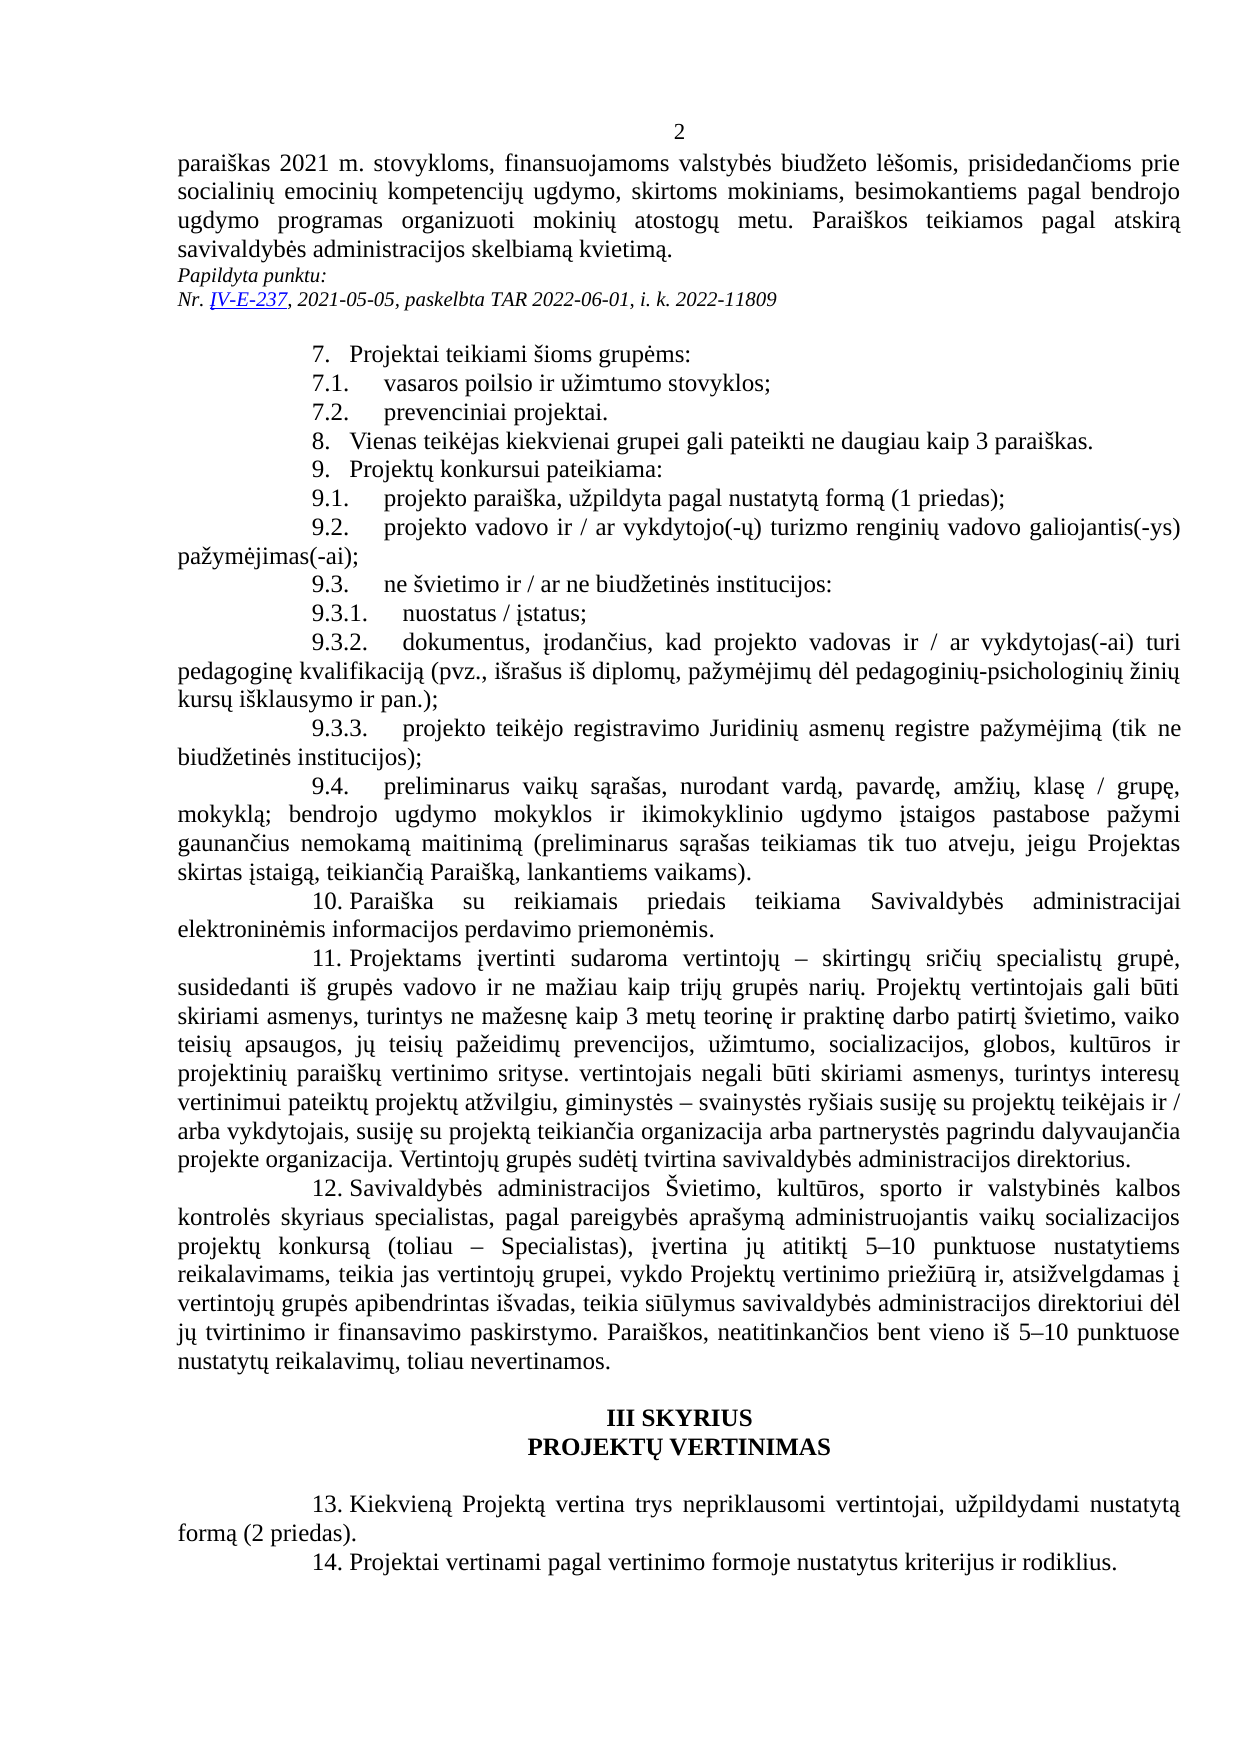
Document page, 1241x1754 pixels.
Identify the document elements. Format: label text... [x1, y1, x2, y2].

text 7.2. prevenciniai projektai. [177, 397, 1181, 426]
text 7.1. vasaros poilsio ir užimtumo stovyklos; [177, 368, 1181, 397]
text 9.3. ne švietimo ir / ar ne biudžetinės institucijos: [177, 569, 1181, 598]
text PROJEKTŲ VERTINIMAS [177, 1432, 1181, 1461]
text Papildyta punktu: [177, 263, 1181, 287]
text 11. Projektams įvertinti sudaroma vertintojų – skirtingų sričių specialistų grupė, susidedanti iš grupės vadovo ir ne mažiau kaip trijų grupės narių. Projektų vertintojais gali būti skiriami asmenys, turintys ne mažesnę kaip 3 metų teorinę ir praktinę darbo patirtį švietimo, vaiko teisių apsaugos, jų teisių pažeidimų prevencijos, užimtumo, socializacijos, globos, kultūros ir projektinių paraiškų vertinimo srityse. vertintojais negali būti skiriami asmenys, turintys interesų vertinimui pateiktų projektų atžvilgiu, giminystės – svainystės ryšiais susiję su projektų teikėjais ir / arba vykdytojais, susiję su projektą teikiančia organizacija arba partnerystės pagrindu dalyvaujančia projekte organizacija. Vertintojų grupės sudėtį tvirtina savivaldybės administracijos direktorius. [177, 943, 1181, 1173]
text 9. Projektų konkursui pateikiama: [177, 454, 1181, 483]
text 9.2. projekto vadovo ir / ar vykdytojo(-ų) turizmo renginių vadovo galiojantis(-ys) pažymėjimas(-ai); [177, 512, 1181, 569]
text 9.1. projekto paraiška, užpildyta pagal nustatytą formą (1 priedas); [177, 483, 1181, 512]
text 9.3.1. nuostatus / įstatus; [177, 598, 1181, 627]
text 7. Projektai teikiami šioms grupėms: [177, 339, 1181, 368]
text III SKYRIUS [177, 1403, 1181, 1432]
text 12. Savivaldybės administracijos Švietimo, kultūros, sporto ir valstybinės kalbos kontrolės skyriaus specialistas, pagal pareigybės aprašymą administruojantis vaikų socializacijos projektų konkursą (toliau – Specialistas), įvertina jų atitiktį 5–10 punktuose nustatytiems reikalavimams, teikia jas vertintojų grupei, vykdo Projektų vertinimo priežiūrą ir, atsižvelgdamas į vertintojų grupės apibendrintas išvadas, teikia siūlymus savivaldybės administracijos direktoriui dėl jų tvirtinimo ir finansavimo paskirstymo. Paraiškos, neatitinkančios bent vieno iš 5–10 punktuose nustatytų reikalavimų, toliau nevertinamos. [177, 1173, 1181, 1374]
text 14. Projektai vertinami pagal vertinimo formoje nustatytus kriterijus ir rodiklius. [177, 1547, 1181, 1576]
text 9.4. preliminarus vaikų sąrašas, nurodant vardą, pavardę, amžių, klasę / grupę, mokyklą; bendrojo ugdymo mokyklos ir ikimokyklinio ugdymo įstaigos pastabose pažymi gaunančius nemokamą maitinimą (preliminarus sąrašas teikiamas tik tuo atveju, jeigu Projektas skirtas įstaigą, teikiančią Paraišką, lankantiems vaikams). [177, 771, 1181, 886]
text 9.3.2. dokumentus, įrodančius, kad projekto vadovas ir / ar vykdytojas(-ai) turi pedagoginę kvalifikaciją (pvz., išrašus iš diplomų, pažymėjimų dėl pedagoginių-psichologinių žinių kursų išklausymo ir pan.); [177, 627, 1181, 713]
text 8. Vienas teikėjas kiekvienai grupei gali pateikti ne daugiau kaip 3 paraiškas. [177, 426, 1181, 454]
text paraiškas 2021 m. stovykloms, finansuojamoms valstybės biudžeto lėšomis, prisidedančioms prie socialinių emocinių kompetencijų ugdymo, skirtoms mokiniams, besimokantiems pagal bendrojo ugdymo programas organizuoti mokinių atostogų metu. Paraiškos teikiamos pagal atskirą savivaldybės administracijos skelbiamą kvietimą. [177, 148, 1181, 263]
text 10. Paraiška su reikiamais priedais teikiama Savivaldybės administracijai elektroninėmis informacijos perdavimo priemonėmis. [177, 886, 1181, 943]
text 9.3.3. projekto teikėjo registravimo Juridinių asmenų registre pažymėjimą (tik ne biudžetinės institucijos); [177, 713, 1181, 771]
text 13. Kiekvieną Projektą vertina trys nepriklausomi vertintojai, užpildydami nustatytą formą (2 priedas). [177, 1489, 1181, 1547]
text Nr. ĮV-E-237, 2021-05-05, paskelbta TAR 2022-06-01, i. k. 2022-11809 [177, 287, 1181, 311]
